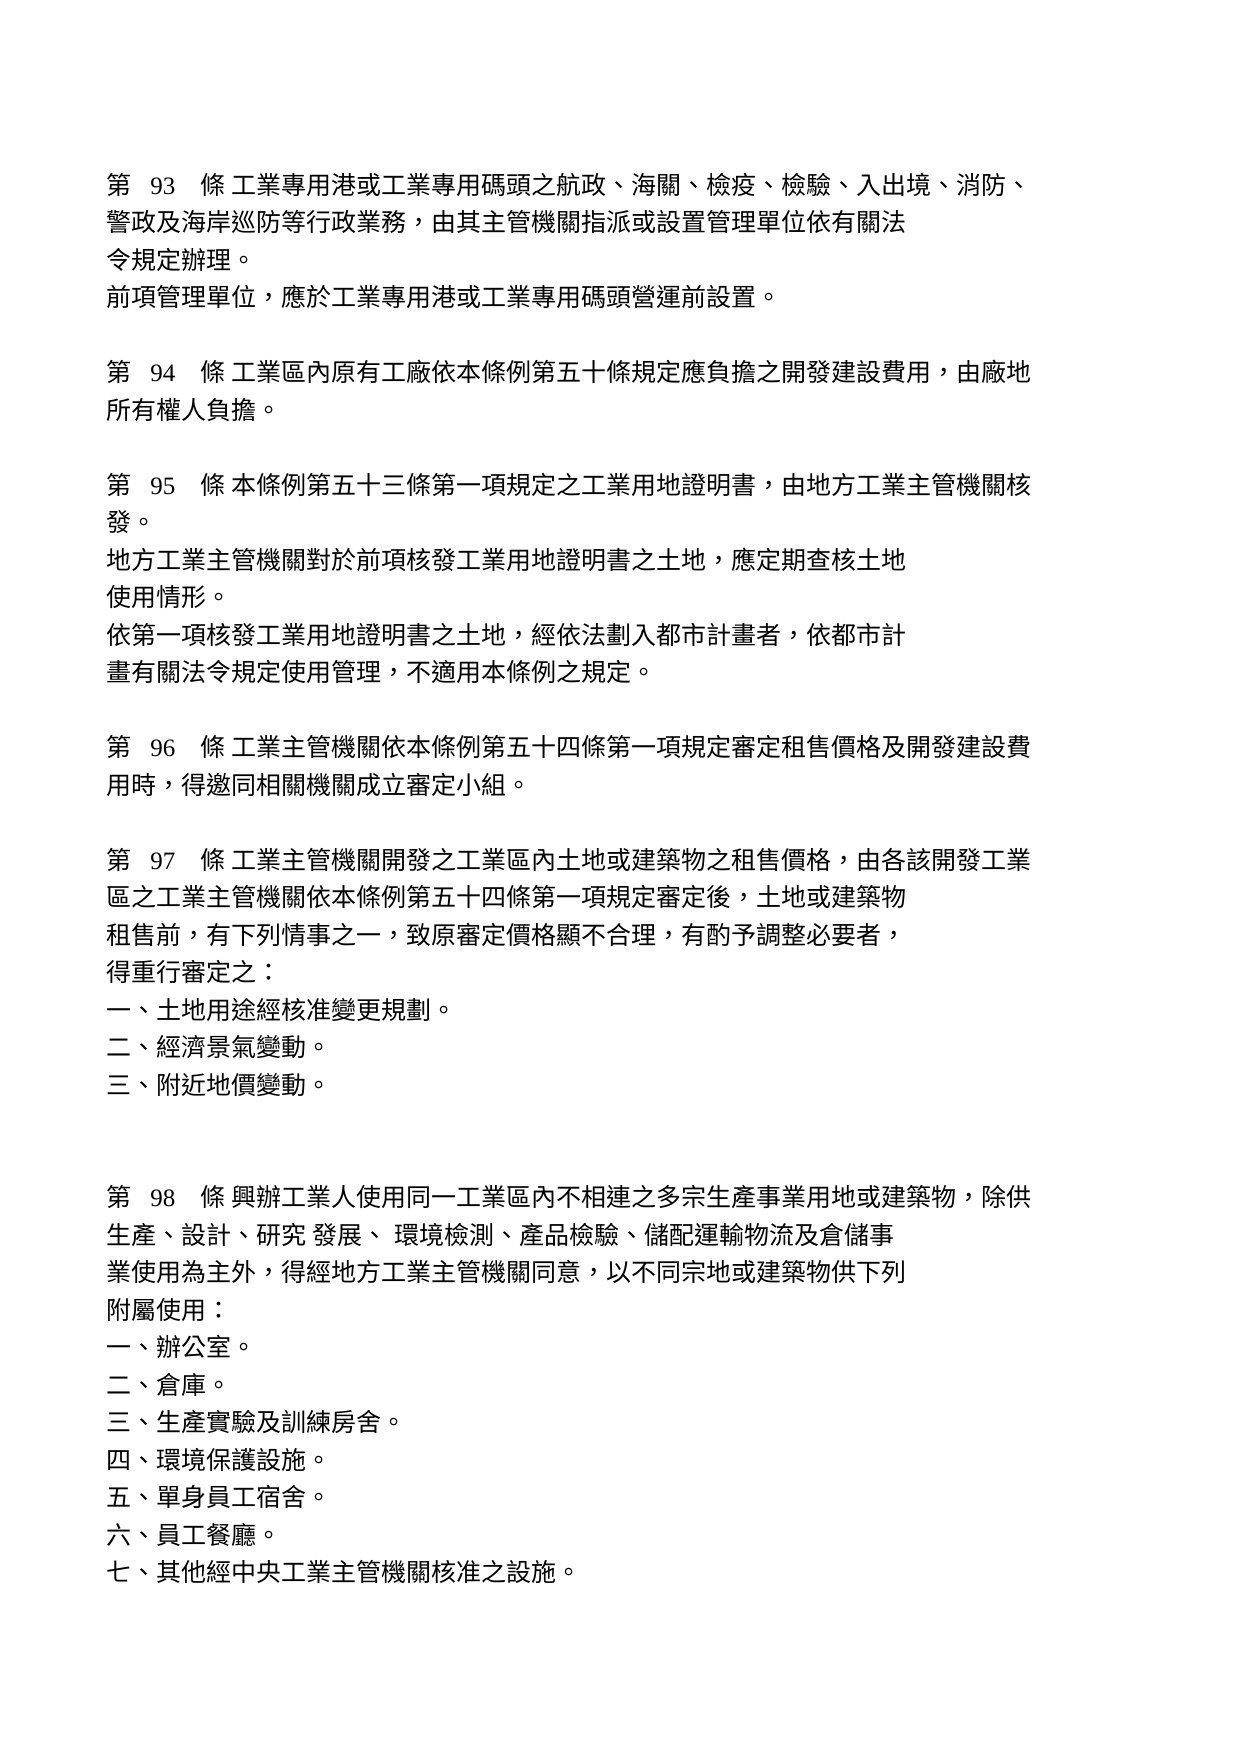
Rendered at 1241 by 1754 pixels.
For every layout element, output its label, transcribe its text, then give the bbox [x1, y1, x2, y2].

text 發。 [106, 502, 1134, 539]
text 一、辦公室。 [106, 1327, 1134, 1364]
text 得重行審定之： [106, 952, 1134, 989]
text 第 94 條 工業區內原有工廠依本條例第五十條規定應負擔之開發建設費用，由廠地 [106, 352, 1134, 389]
text 七、其他經中央工業主管機關核准之設施。 [106, 1552, 1134, 1589]
text 使用情形。 [106, 577, 1134, 614]
text 區之工業主管機關依本條例第五十四條第一項規定審定後，土地或建築物 [106, 877, 1134, 914]
text 第 97 條 工業主管機關開發之工業區內土地或建築物之租售價格，由各該開發工業 [106, 839, 1134, 877]
text 依第一項核發工業用地證明書之土地，經依法劃入都市計畫者，依都市計 [106, 614, 1134, 652]
text 三、生產實驗及訓練房舍。 [106, 1402, 1134, 1439]
text 第 93 條 工業專用港或工業專用碼頭之航政、海關、檢疫、檢驗、入出境、消防、 [106, 164, 1134, 202]
text 第 98 條 興辦工業人使用同一工業區內不相連之多宗生產事業用地或建築物，除供 [106, 1177, 1134, 1214]
text 租售前，有下列情事之一，致原審定價格顯不合理，有酌予調整必要者， [106, 914, 1134, 952]
text 四、環境保護設施。 [106, 1439, 1134, 1477]
text 生產、設計、研究 發展、 環境檢測、產品檢驗、儲配運輸物流及倉儲事 [106, 1214, 1134, 1252]
text 業使用為主外，得經地方工業主管機關同意，以不同宗地或建築物供下列 [106, 1252, 1134, 1289]
text 畫有關法令規定使用管理，不適用本條例之規定。 [106, 652, 1134, 689]
text 附屬使用： [106, 1289, 1134, 1327]
text 三、附近地價變動。 [106, 1064, 1134, 1102]
text 第 95 條 本條例第五十三條第一項規定之工業用地證明書，由地方工業主管機關核 [106, 464, 1134, 502]
text 令規定辦理。 [106, 239, 1134, 277]
text 六、員工餐廳。 [106, 1514, 1134, 1552]
text 二、經濟景氣變動。 [106, 1027, 1134, 1064]
text 前項管理單位，應於工業專用港或工業專用碼頭營運前設置。 [106, 277, 1134, 314]
text 用時，得邀同相關機關成立審定小組。 [106, 764, 1134, 802]
text 第 96 條 工業主管機關依本條例第五十四條第一項規定審定租售價格及開發建設費 [106, 727, 1134, 764]
text 所有權人負擔。 [106, 389, 1134, 427]
text 五、單身員工宿舍。 [106, 1477, 1134, 1514]
text 警政及海岸巡防等行政業務，由其主管機關指派或設置管理單位依有關法 [106, 202, 1134, 239]
text 地方工業主管機關對於前項核發工業用地證明書之土地，應定期查核土地 [106, 539, 1134, 577]
text 一、土地用途經核准變更規劃。 [106, 989, 1134, 1027]
text 二、倉庫。 [106, 1364, 1134, 1402]
